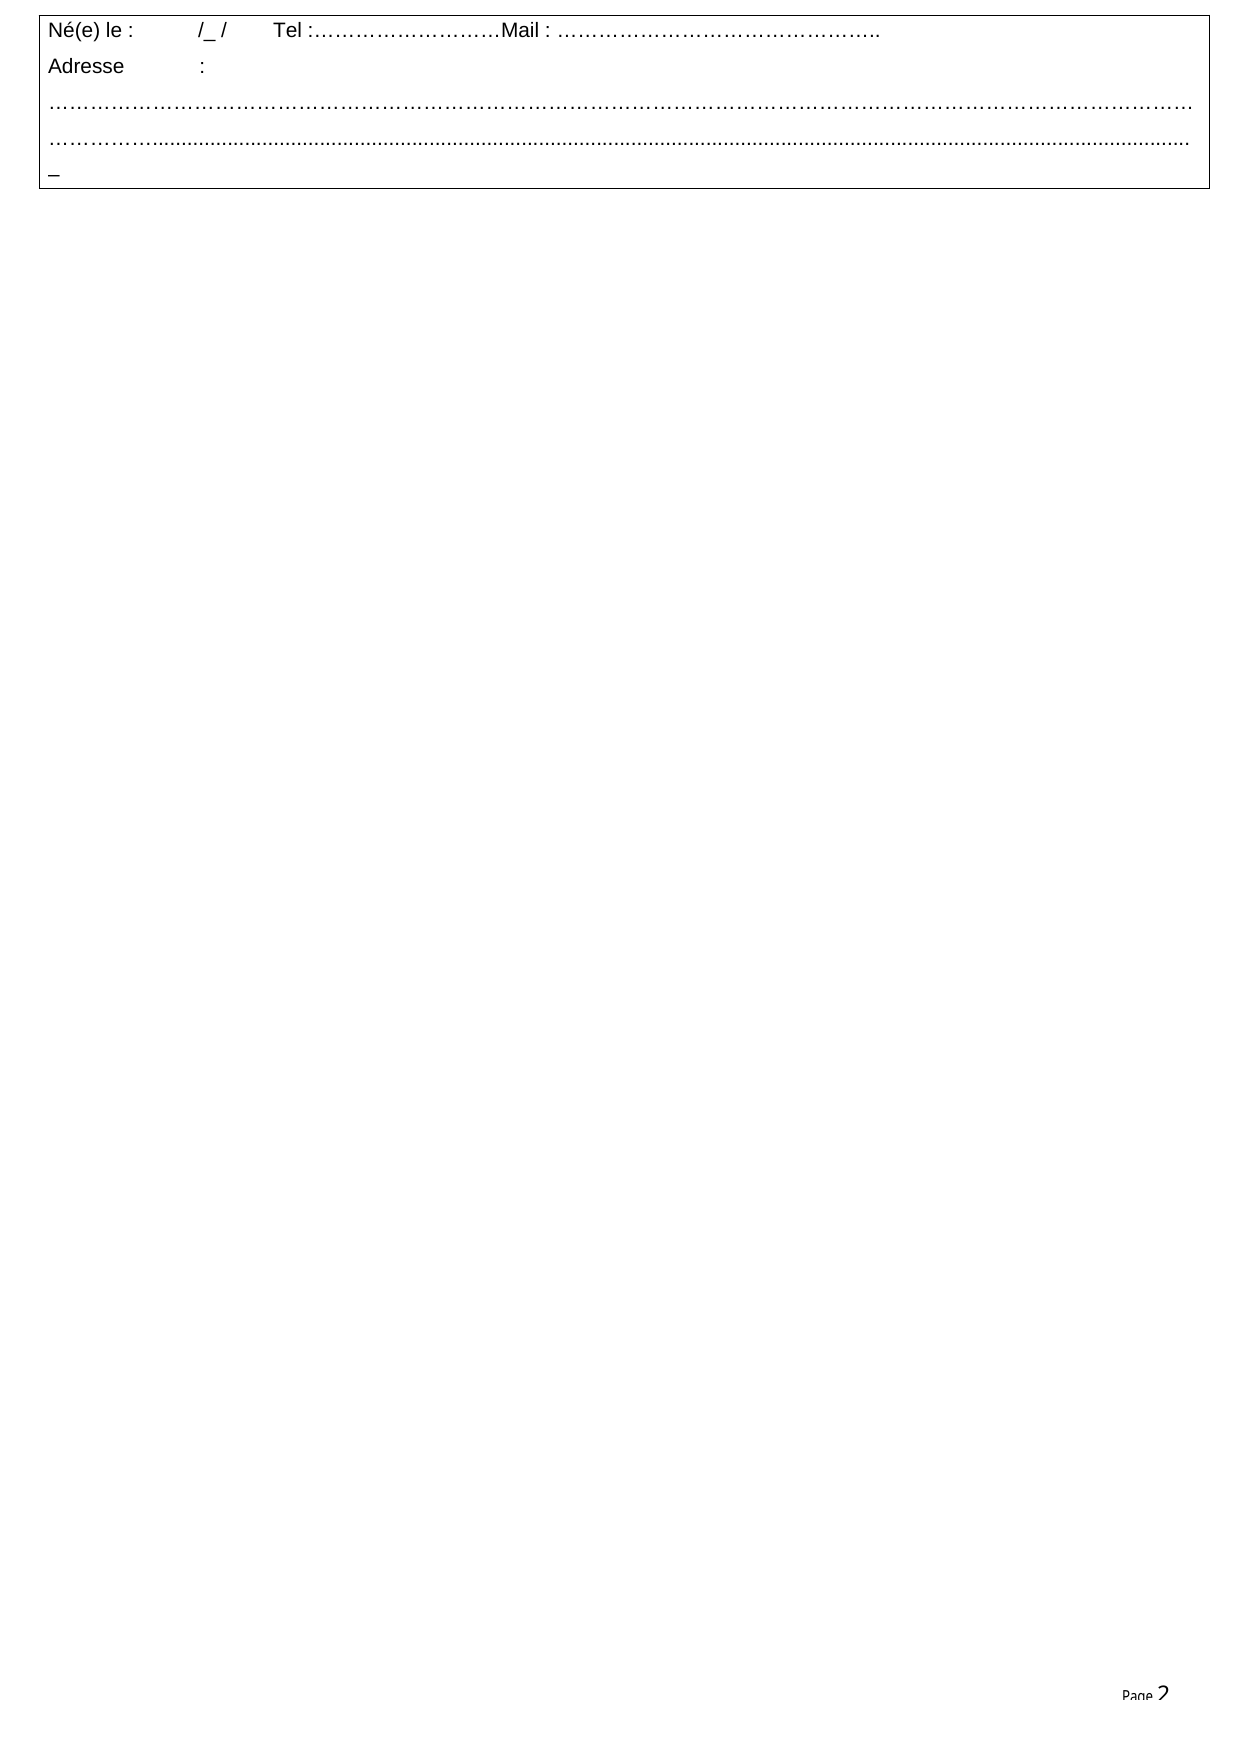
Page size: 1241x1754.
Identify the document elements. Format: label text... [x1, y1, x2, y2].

text Adresse : ……………………………………………………………………………………………………………………………………………………………….................................................................................................................................................................................... – [40, 51, 1209, 188]
text Né(e) le : /_ / Tel :………………………Mail : ……………………………………….. [40, 16, 1209, 42]
